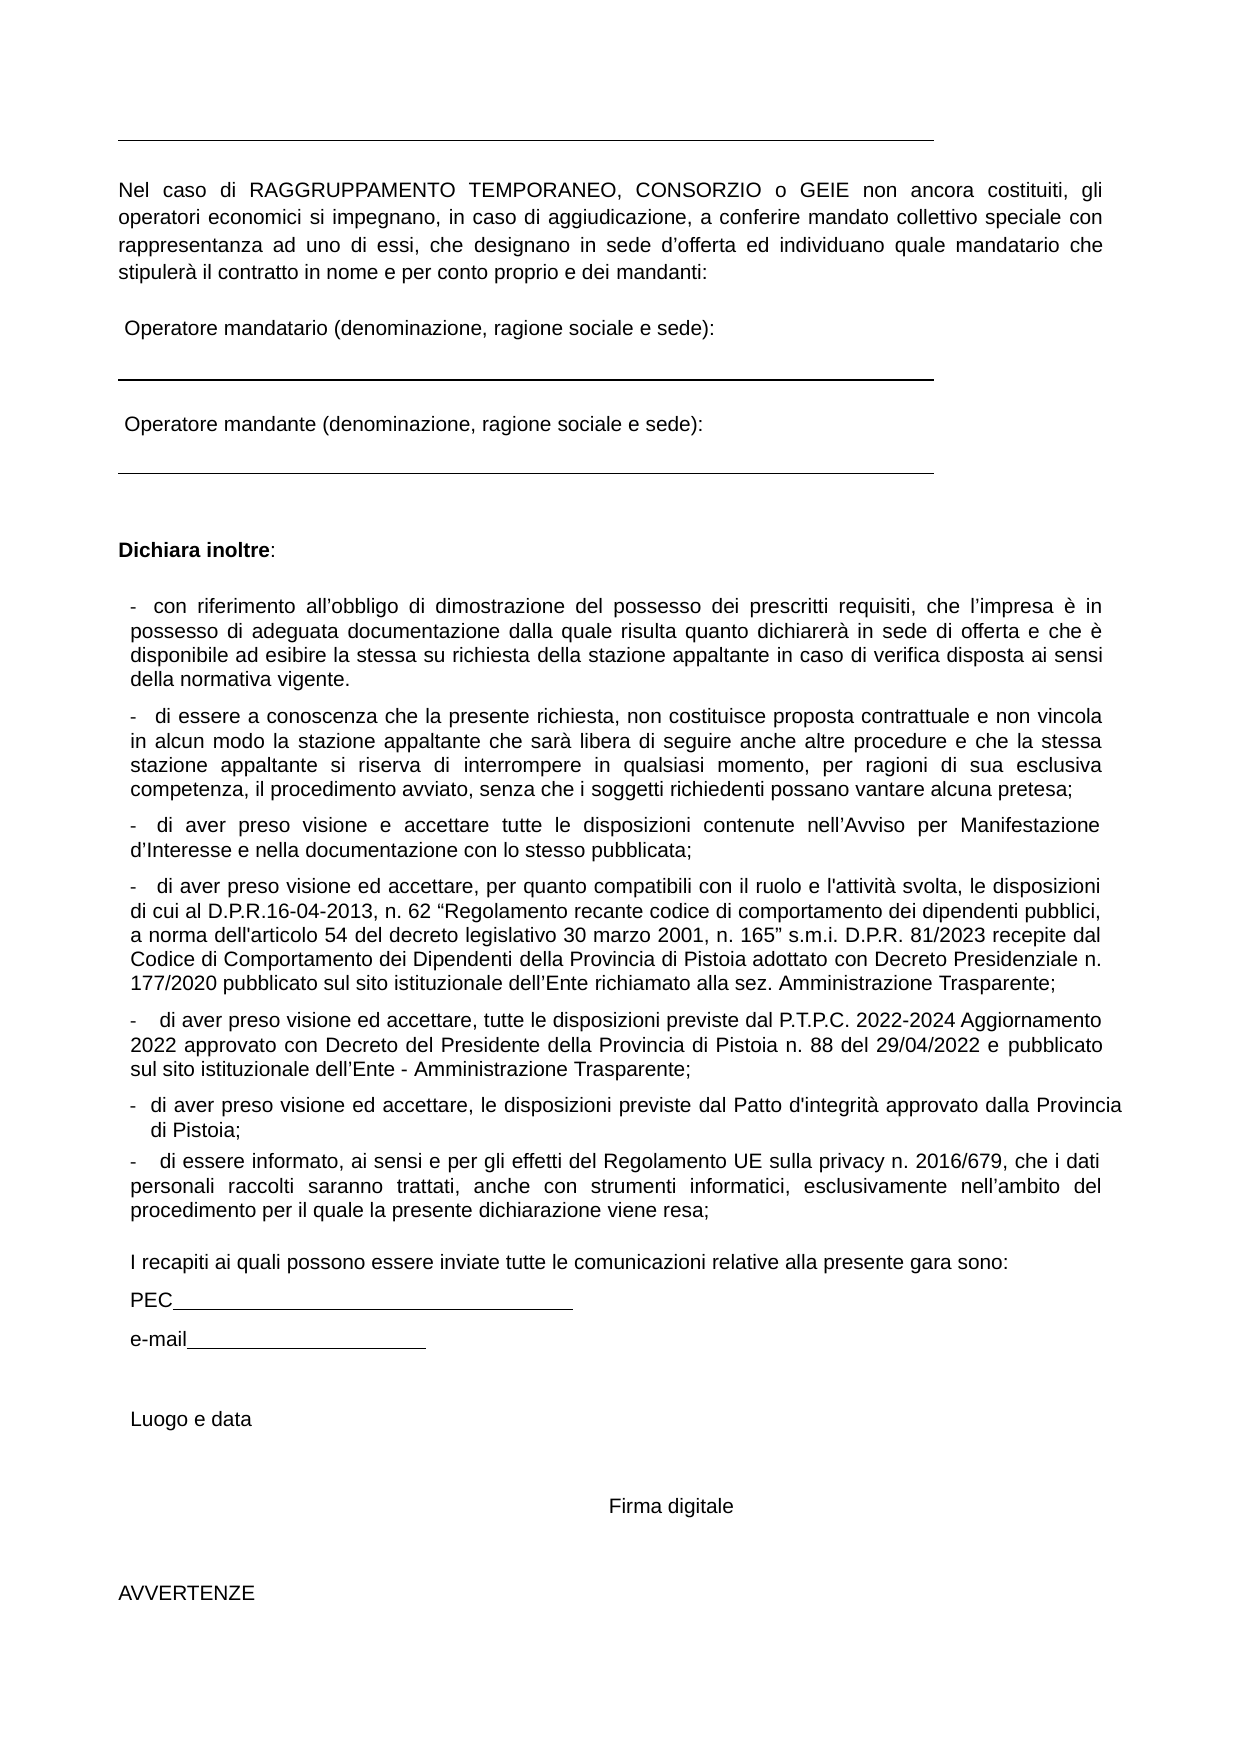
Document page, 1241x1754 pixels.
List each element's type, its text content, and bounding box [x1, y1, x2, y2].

text Operatore mandante (denominazione, ragione sociale e sede): [124, 412, 1110, 437]
list Firma digitale [130, 1494, 761, 1518]
list di essere a conoscenza che la presente richiesta, non costituisce proposta contrattuale e non vincola in alcun modo la stazione appaltante che sarà libera di seguire anche altre procedure e che la stessa stazione appaltante si riserva di interrompere in qualsiasi momento, per ragioni di sua esclusiva competenza, il procedimento avviato, senza che i soggetti richiedenti possano vantare alcuna pretesa; [130, 703, 1103, 801]
text Operatore mandatario (denominazione, ragione sociale e sede): [124, 316, 1110, 340]
list I recapiti ai quali possono essere inviate tutte le comunicazioni relative alla presente gara sono: [130, 1249, 1122, 1273]
text Nel caso di RAGGRUPPAMENTO TEMPORANEO, CONSORZIO o GEIE non ancora costituiti, gli operatori economici si impegnano, in caso di aggiudicazione, a conferire mandato collettivo speciale con rappresentanza ad uno di essi, che designano in sede d’offerta ed individuano quale mandatario che stipulerà il contratto in nome e per conto proprio e dei mandanti: [118, 177, 1104, 284]
list di aver preso visione ed accettare, per quanto compatibili con il ruolo e l'attività svolta, le disposizioni di cui al D.P.R.16-04-2013, n. 62 “Regolamento recante codice di comportamento dei dipendenti pubblici, a norma dell'articolo 54 del decreto legislativo 30 marzo 2001, n. 165” s.m.i. D.P.R. 81/2023 recepite dal Codice di Comportamento dei Dipendenti della Provincia di Pistoia adottato con Decreto Presidenziale n. 177/2020 pubblicato sul sito istituzionale dell’Ente richiamato alla sez. Amministrazione Trasparente; [130, 874, 1102, 995]
text Dichiara inoltre: [118, 538, 673, 562]
list di essere informato, ai sensi e per gli effetti del Regolamento UE sulla privacy n. 2016/679, che i dati personali raccolti saranno trattati, anche con strumenti informatici, esclusivamente nell’ambito del procedimento per il quale la presente dichiarazione viene resa; [130, 1148, 1102, 1221]
list Luogo e data [130, 1407, 761, 1431]
list e-mail [130, 1327, 1122, 1351]
list AVVERTENZE [118, 1580, 1122, 1604]
list di aver preso visione e accettare tutte le disposizioni contenute nell’Avviso per Manifestazione d’Interesse e nella documentazione con lo stesso pubblicata; [130, 812, 1102, 862]
list PEC [130, 1288, 1122, 1312]
list di aver preso visione ed accettare, le disposizioni previste dal Patto d'integrità approvato dalla Provincia di Pistoia; [130, 1092, 1122, 1142]
list con riferimento all’obbligo di dimostrazione del possesso dei prescritti requisiti, che l’impresa è in possesso di adeguata documentazione dalla quale risulta quanto dichiarerà in sede di offerta e che è disponibile ad esibire la stessa su richiesta della stazione appaltante in caso di verifica disposta ai sensi della normativa vigente. [130, 594, 1103, 691]
list di aver preso visione ed accettare, tutte le disposizioni previste dal P.T.P.C. 2022-2024 Aggiornamento 2022 approvato con Decreto del Presidente della Provincia di Pistoia n. 88 del 29/04/2022 e pubblicato sul sito istituzionale dell’Ente - Amministrazione Trasparente; [130, 1007, 1103, 1081]
